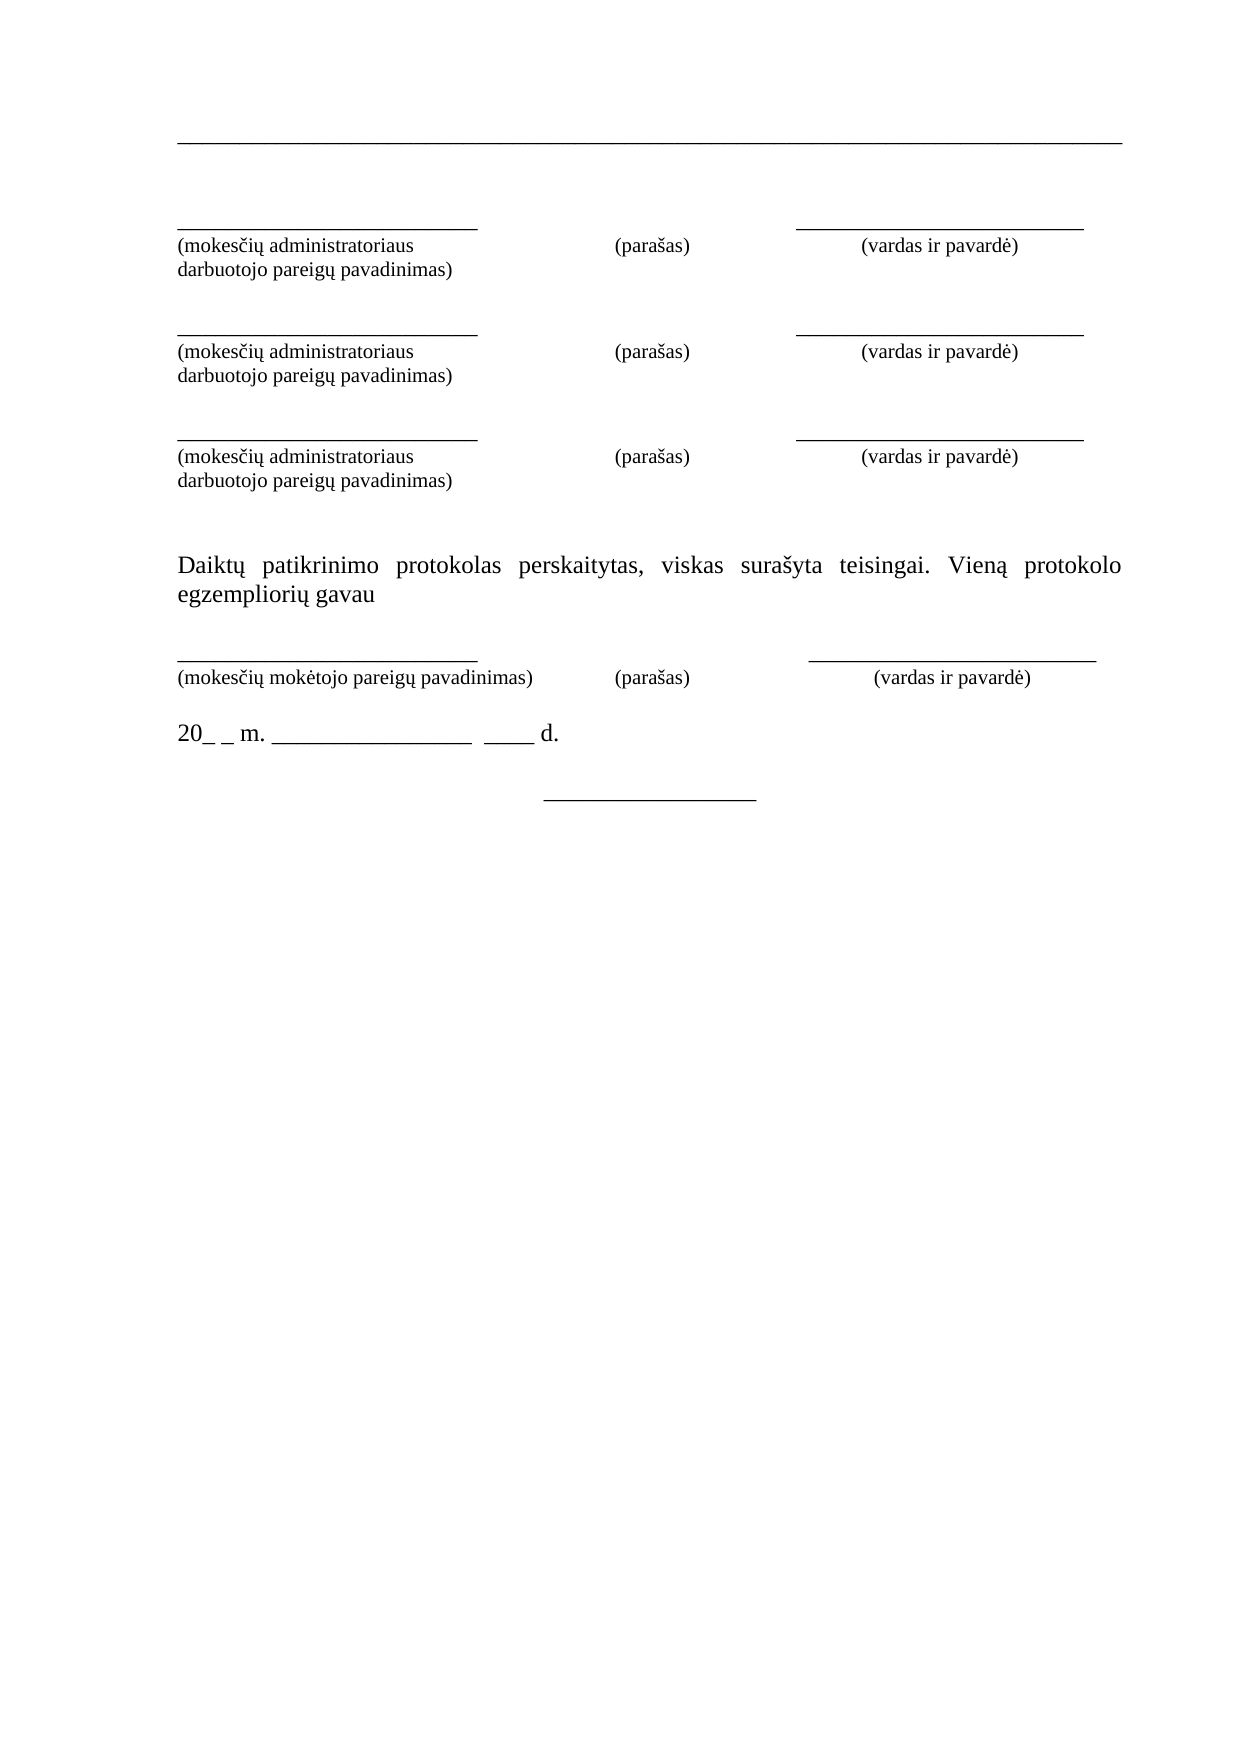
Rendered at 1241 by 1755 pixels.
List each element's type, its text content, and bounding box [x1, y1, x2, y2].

text darbuotojo pareigų pavadinimas) [177, 257, 1122, 281]
text (mokesčių administratoriaus (parašas) (vardas ir pavardė) [177, 444, 1122, 468]
text darbuotojo pareigų pavadinimas) [177, 363, 1122, 387]
text Daiktų patikrinimo protokolas perskaitytas, viskas surašyta teisingai. Vieną protokolo egzempliorių gavau [177, 550, 1122, 607]
text ________________________ _______________________ [177, 204, 1122, 233]
text ________________________ _______________________ [177, 636, 1122, 665]
text (mokesčių administratoriaus (parašas) (vardas ir pavardė) [177, 339, 1122, 363]
text (mokesčių administratoriaus (parašas) (vardas ir pavardė) [177, 233, 1122, 257]
text _ [177, 118, 1122, 143]
text ________________________ _______________________ [177, 310, 1122, 339]
text 20_ _ m. ________________ ____ d. [177, 718, 1122, 747]
text _________________ [177, 775, 1122, 804]
text ________________________ _______________________ [177, 416, 1122, 444]
text (mokesčių mokėtojo pareigų pavadinimas) (parašas) (vardas ir pavardė) [177, 665, 1122, 689]
text darbuotojo pareigų pavadinimas) [177, 468, 1122, 492]
